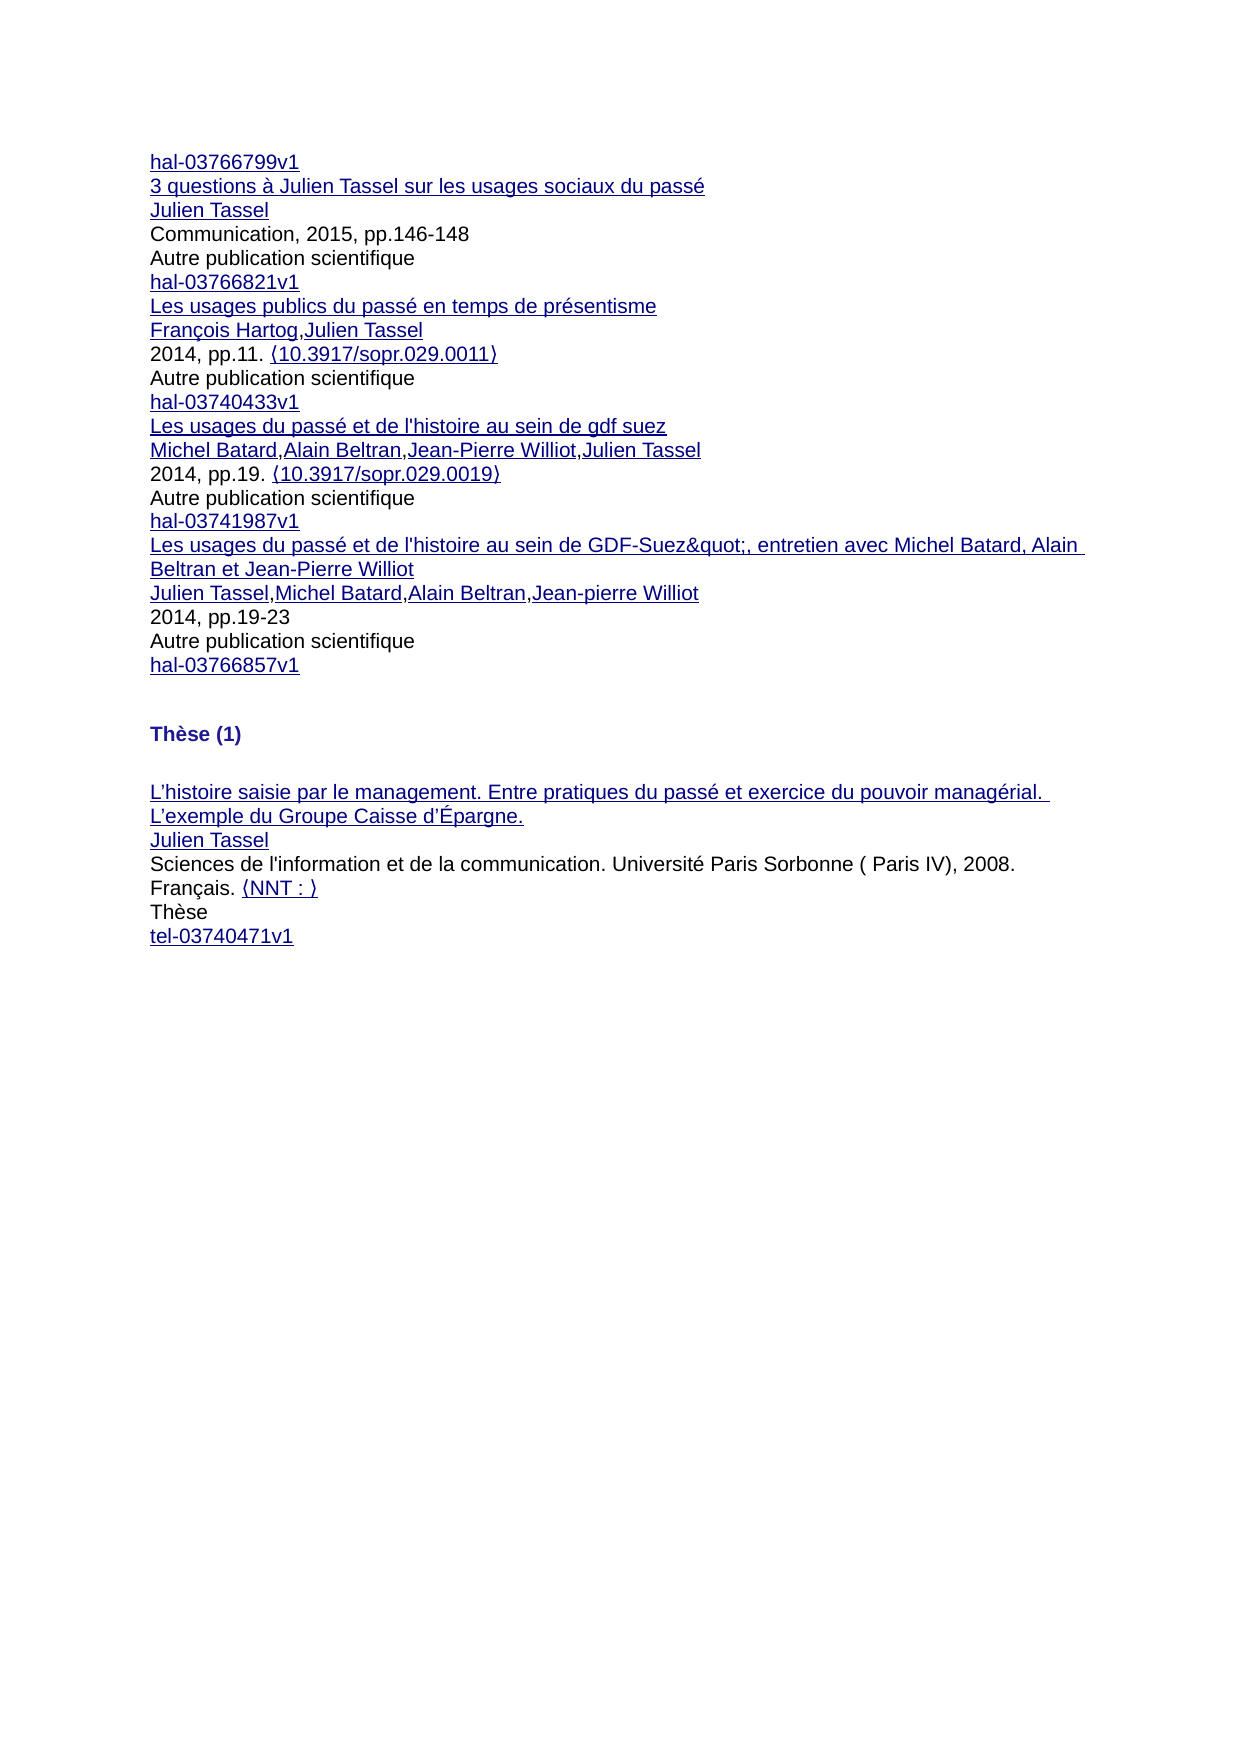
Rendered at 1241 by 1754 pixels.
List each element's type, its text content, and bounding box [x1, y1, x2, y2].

subtitle Thèse (1) [150, 722, 1090, 746]
table_header L’histoire saisie par le management. Entre pratiques du passé et exercice du pouvoir managérial. L’exemple du Groupe Caisse d’Épargne. Julien Tassel Sciences de l'information et de la communication. Université Paris Sorbonne ( Paris IV), 2008. Français. ⟨NNT : ⟩ Thèse tel-03740471v1 [150, 780, 1090, 948]
table_cell 3 questions à Julien Tassel sur les usages sociaux du passé Julien Tassel Communication, 2015, pp.146-148 Autre publication scientifique hal-03766821v1 [150, 174, 1090, 294]
table_cell Les usages du passé et de l'histoire au sein de gdf suez Michel Batard,Alain Beltran,Jean-Pierre Williot,Julien Tassel 2014, pp.19. ⟨10.3917/sopr.029.0019⟩ Autre publication scientifique hal-03741987v1 [150, 414, 1090, 533]
table_cell Les usages publics du passé en temps de présentisme François Hartog,Julien Tassel 2014, pp.11. ⟨10.3917/sopr.029.0011⟩ Autre publication scientifique hal-03740433v1 [150, 294, 1090, 413]
table_cell Les usages du passé et de l'histoire au sein de GDF-Suez&quot;, entretien avec Michel Batard, Alain Beltran et Jean-Pierre Williot Julien Tassel,Michel Batard,Alain Beltran,Jean-pierre Williot 2014, pp.19-23 Autre publication scientifique hal-03766857v1 [150, 533, 1090, 677]
table_cell hal-03766799v1 [150, 150, 1090, 174]
